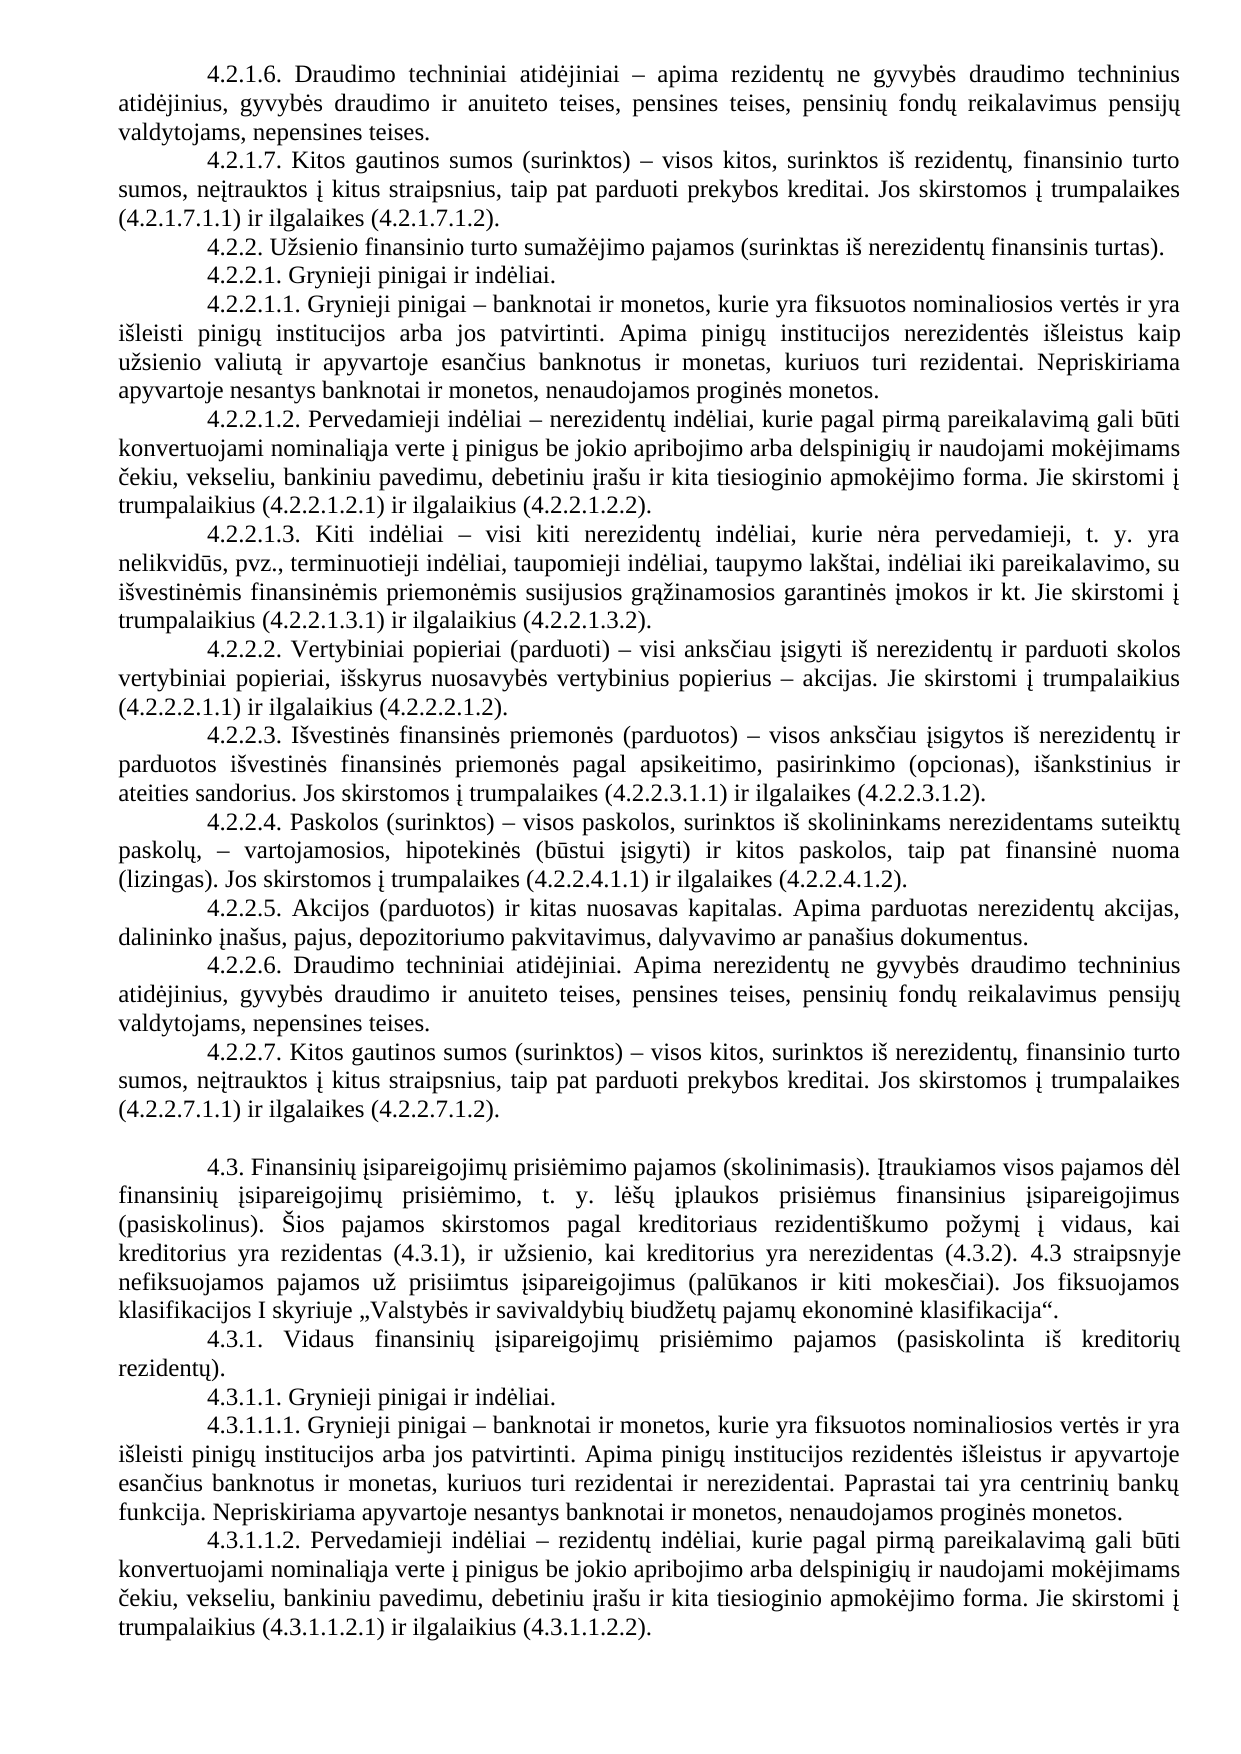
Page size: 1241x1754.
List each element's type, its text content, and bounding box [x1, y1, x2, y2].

text 4.3.1. Vidaus finansinių įsipareigojimų prisiėmimo pajamos (pasiskolinta iš kreditorių rezidentų). [118, 1324, 1181, 1382]
text 4.2.2.4. Paskolos (surinktos) – visos paskolos, surinktos iš skolininkams nerezidentams suteiktų paskolų, – vartojamosios, hipotekinės (būstui įsigyti) ir kitos paskolos, taip pat finansinė nuoma (lizingas). Jos skirstomos į trumpalaikes (4.2.2.4.1.1) ir ilgalaikes (4.2.2.4.1.2). [118, 807, 1181, 893]
text 4.2.2.7. Kitos gautinos sumos (surinktos) – visos kitos, surinktos iš nerezidentų, finansinio turto sumos, neįtrauktos į kitus straipsnius, taip pat parduoti prekybos kreditai. Jos skirstomos į trumpalaikes (4.2.2.7.1.1) ir ilgalaikes (4.2.2.7.1.2). [118, 1037, 1181, 1123]
text 4.2.1.6. Draudimo techniniai atidėjiniai – apima rezidentų ne gyvybės draudimo techninius atidėjinius, gyvybės draudimo ir anuiteto teises, pensines teises, pensinių fondų reikalavimus pensijų valdytojams, nepensines teises. [118, 59, 1181, 145]
text 4.2.2.1.1. Grynieji pinigai – banknotai ir monetos, kurie yra fiksuotos nominaliosios vertės ir yra išleisti pinigų institucijos arba jos patvirtinti. Apima pinigų institucijos nerezidentės išleistus kaip užsienio valiutą ir apyvartoje esančius banknotus ir monetas, kuriuos turi rezidentai. Nepriskiriama apyvartoje nesantys banknotai ir monetos, nenaudojamos proginės monetos. [118, 289, 1181, 404]
text 4.2.2.5. Akcijos (parduotos) ir kitas nuosavas kapitalas. Apima parduotas nerezidentų akcijas, dalininko įnašus, pajus, depozitoriumo pakvitavimus, dalyvavimo ar panašius dokumentus. [118, 893, 1181, 950]
text 4.2.2.2. Vertybiniai popieriai (parduoti) – visi anksčiau įsigyti iš nerezidentų ir parduoti skolos vertybiniai popieriai, išskyrus nuosavybės vertybinius popierius – akcijas. Jie skirstomi į trumpalaikius (4.2.2.2.1.1) ir ilgalaikius (4.2.2.2.1.2). [118, 634, 1181, 720]
text 4.2.2.1. Grynieji pinigai ir indėliai. [118, 260, 1181, 289]
text 4.3.1.1. Grynieji pinigai ir indėliai. [118, 1382, 1181, 1410]
text 4.2.1.7. Kitos gautinos sumos (surinktos) – visos kitos, surinktos iš rezidentų, finansinio turto sumos, neįtrauktos į kitus straipsnius, taip pat parduoti prekybos kreditai. Jos skirstomos į trumpalaikes (4.2.1.7.1.1) ir ilgalaikes (4.2.1.7.1.2). [118, 145, 1181, 232]
text 4.3.1.1.2. Pervedamieji indėliai – rezidentų indėliai, kurie pagal pirmą pareikalavimą gali būti konvertuojami nominaliąja verte į pinigus be jokio apribojimo arba delspinigių ir naudojami mokėjimams čekiu, vekseliu, bankiniu pavedimu, debetiniu įrašu ir kita tiesioginio apmokėjimo forma. Jie skirstomi į trumpalaikius (4.3.1.1.2.1) ir ilgalaikius (4.3.1.1.2.2). [118, 1525, 1181, 1640]
text 4.3.1.1.1. Grynieji pinigai – banknotai ir monetos, kurie yra fiksuotos nominaliosios vertės ir yra išleisti pinigų institucijos arba jos patvirtinti. Apima pinigų institucijos rezidentės išleistus ir apyvartoje esančius banknotus ir monetas, kuriuos turi rezidentai ir nerezidentai. Paprastai tai yra centrinių bankų funkcija. Nepriskiriama apyvartoje nesantys banknotai ir monetos, nenaudojamos proginės monetos. [118, 1410, 1181, 1525]
text 4.3. Finansinių įsipareigojimų prisiėmimo pajamos (skolinimasis). Įtraukiamos visos pajamos dėl finansinių įsipareigojimų prisiėmimo, t. y. lėšų įplaukos prisiėmus finansinius įsipareigojimus (pasiskolinus). Šios pajamos skirstomos pagal kreditoriaus rezidentiškumo požymį į vidaus, kai kreditorius yra rezidentas (4.3.1), ir užsienio, kai kreditorius yra nerezidentas (4.3.2). 4.3 straipsnyje nefiksuojamos pajamos už prisiimtus įsipareigojimus (palūkanos ir kiti mokesčiai). Jos fiksuojamos klasifikacijos I skyriuje „Valstybės ir savivaldybių biudžetų pajamų ekonominė klasifikacija“. [118, 1152, 1181, 1324]
text 4.2.2.1.3. Kiti indėliai – visi kiti nerezidentų indėliai, kurie nėra pervedamieji, t. y. yra nelikvidūs, pvz., terminuotieji indėliai, taupomieji indėliai, taupymo lakštai, indėliai iki pareikalavimo, su išvestinėmis finansinėmis priemonėmis susijusios grąžinamosios garantinės įmokos ir kt. Jie skirstomi į trumpalaikius (4.2.2.1.3.1) ir ilgalaikius (4.2.2.1.3.2). [118, 519, 1181, 634]
text 4.2.2.6. Draudimo techniniai atidėjiniai. Apima nerezidentų ne gyvybės draudimo techninius atidėjinius, gyvybės draudimo ir anuiteto teises, pensines teises, pensinių fondų reikalavimus pensijų valdytojams, nepensines teises. [118, 950, 1181, 1037]
text 4.2.2.3. Išvestinės finansinės priemonės (parduotos) – visos anksčiau įsigytos iš nerezidentų ir parduotos išvestinės finansinės priemonės pagal apsikeitimo, pasirinkimo (opcionas), išankstinius ir ateities sandorius. Jos skirstomos į trumpalaikes (4.2.2.3.1.1) ir ilgalaikes (4.2.2.3.1.2). [118, 720, 1181, 807]
text 4.2.2.1.2. Pervedamieji indėliai – nerezidentų indėliai, kurie pagal pirmą pareikalavimą gali būti konvertuojami nominaliąja verte į pinigus be jokio apribojimo arba delspinigių ir naudojami mokėjimams čekiu, vekseliu, bankiniu pavedimu, debetiniu įrašu ir kita tiesioginio apmokėjimo forma. Jie skirstomi į trumpalaikius (4.2.2.1.2.1) ir ilgalaikius (4.2.2.1.2.2). [118, 404, 1181, 519]
text 4.2.2. Užsienio finansinio turto sumažėjimo pajamos (surinktas iš nerezidentų finansinis turtas). [118, 232, 1181, 260]
